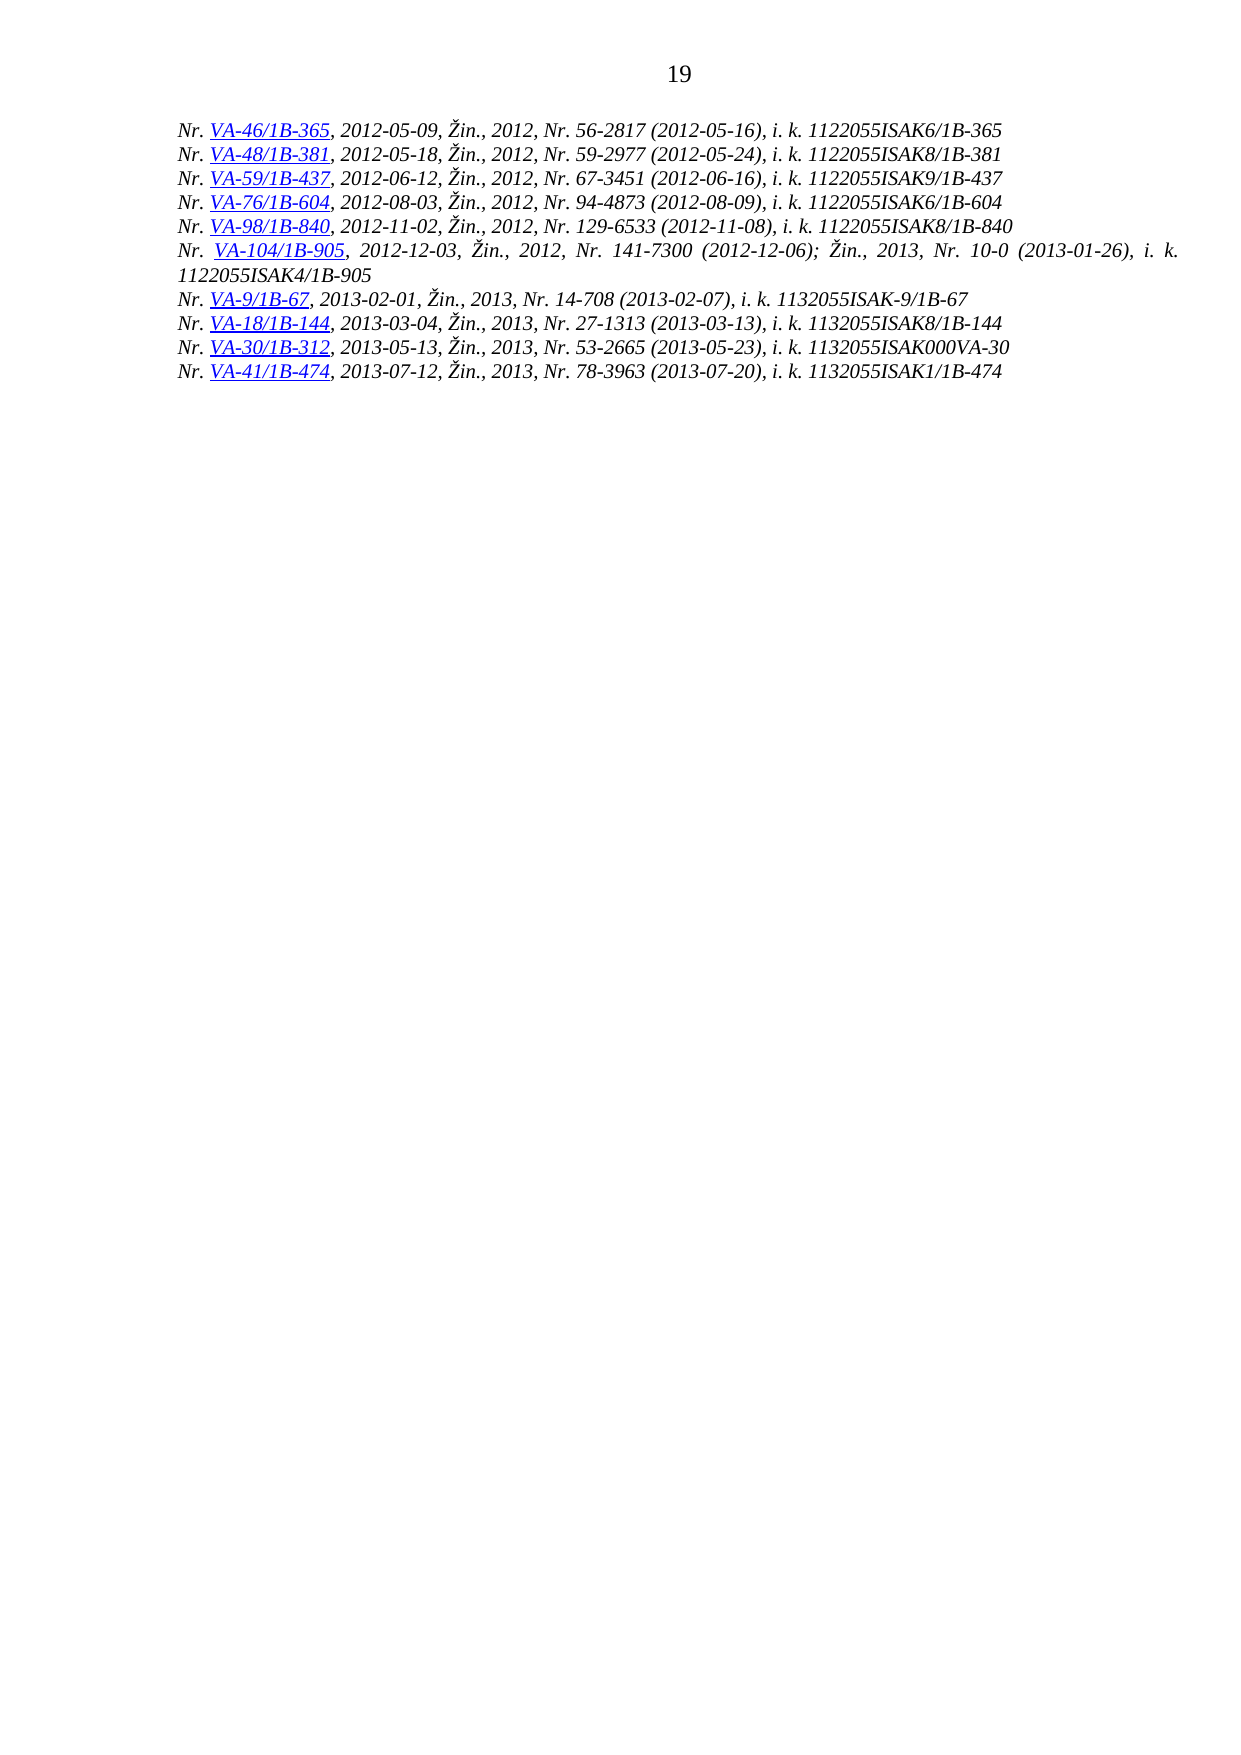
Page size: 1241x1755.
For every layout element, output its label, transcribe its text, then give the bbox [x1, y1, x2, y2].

text Nr. VA-18/1B-144, 2013-03-04, Žin., 2013, Nr. 27-1313 (2013-03-13), i. k. 1132055ISAK8/1B-144 [177, 311, 1181, 335]
text Nr. VA-41/1B-474, 2013-07-12, Žin., 2013, Nr. 78-3963 (2013-07-20), i. k. 1132055ISAK1/1B-474 [177, 359, 1181, 383]
text Nr. VA-59/1B-437, 2012-06-12, Žin., 2012, Nr. 67-3451 (2012-06-16), i. k. 1122055ISAK9/1B-437 [177, 166, 1181, 190]
text Nr. VA-104/1B-905, 2012-12-03, Žin., 2012, Nr. 141-7300 (2012-12-06); Žin., 2013, Nr. 10-0 (2013-01-26), i. k. 1122055ISAK4/1B-905 [177, 238, 1181, 287]
text Nr. VA-48/1B-381, 2012-05-18, Žin., 2012, Nr. 59-2977 (2012-05-24), i. k. 1122055ISAK8/1B-381 [177, 142, 1181, 166]
text Nr. VA-98/1B-840, 2012-11-02, Žin., 2012, Nr. 129-6533 (2012-11-08), i. k. 1122055ISAK8/1B-840 [177, 214, 1181, 238]
text Nr. VA-30/1B-312, 2013-05-13, Žin., 2013, Nr. 53-2665 (2013-05-23), i. k. 1132055ISAK000VA-30 [177, 335, 1181, 359]
text Nr. VA-46/1B-365, 2012-05-09, Žin., 2012, Nr. 56-2817 (2012-05-16), i. k. 1122055ISAK6/1B-365 [177, 118, 1181, 142]
text Nr. VA-9/1B-67, 2013-02-01, Žin., 2013, Nr. 14-708 (2013-02-07), i. k. 1132055ISAK-9/1B-67 [177, 287, 1181, 311]
text Nr. VA-76/1B-604, 2012-08-03, Žin., 2012, Nr. 94-4873 (2012-08-09), i. k. 1122055ISAK6/1B-604 [177, 190, 1181, 214]
